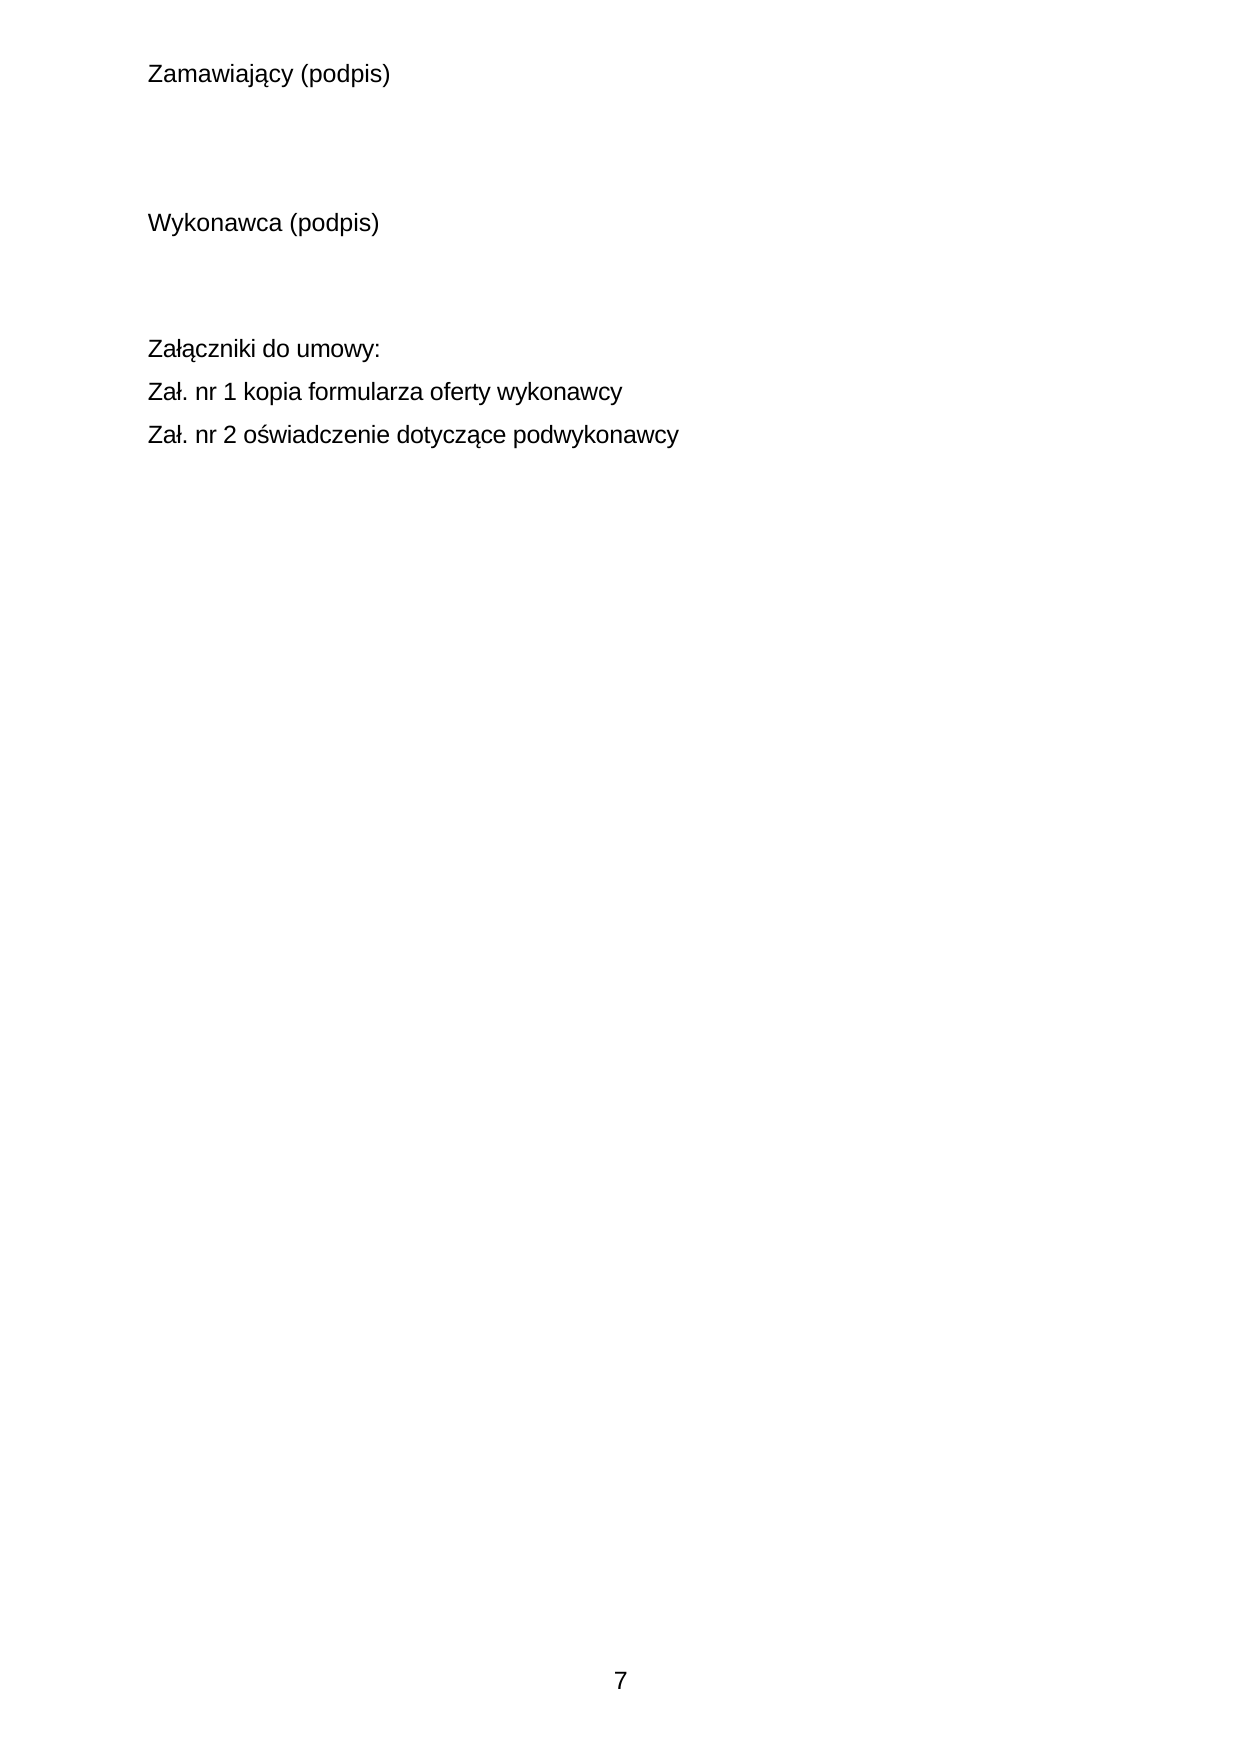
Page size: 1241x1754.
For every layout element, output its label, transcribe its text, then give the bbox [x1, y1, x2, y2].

text Zał. nr 1 kopia formularza oferty wykonawcy [148, 377, 1093, 406]
text Zamawiający (podpis) [148, 59, 1093, 88]
text Załączniki do umowy: [148, 334, 1093, 363]
text Wykonawca (podpis) [148, 208, 1093, 237]
text Zał. nr 2 oświadczenie dotyczące podwykonawcy [148, 421, 1093, 449]
